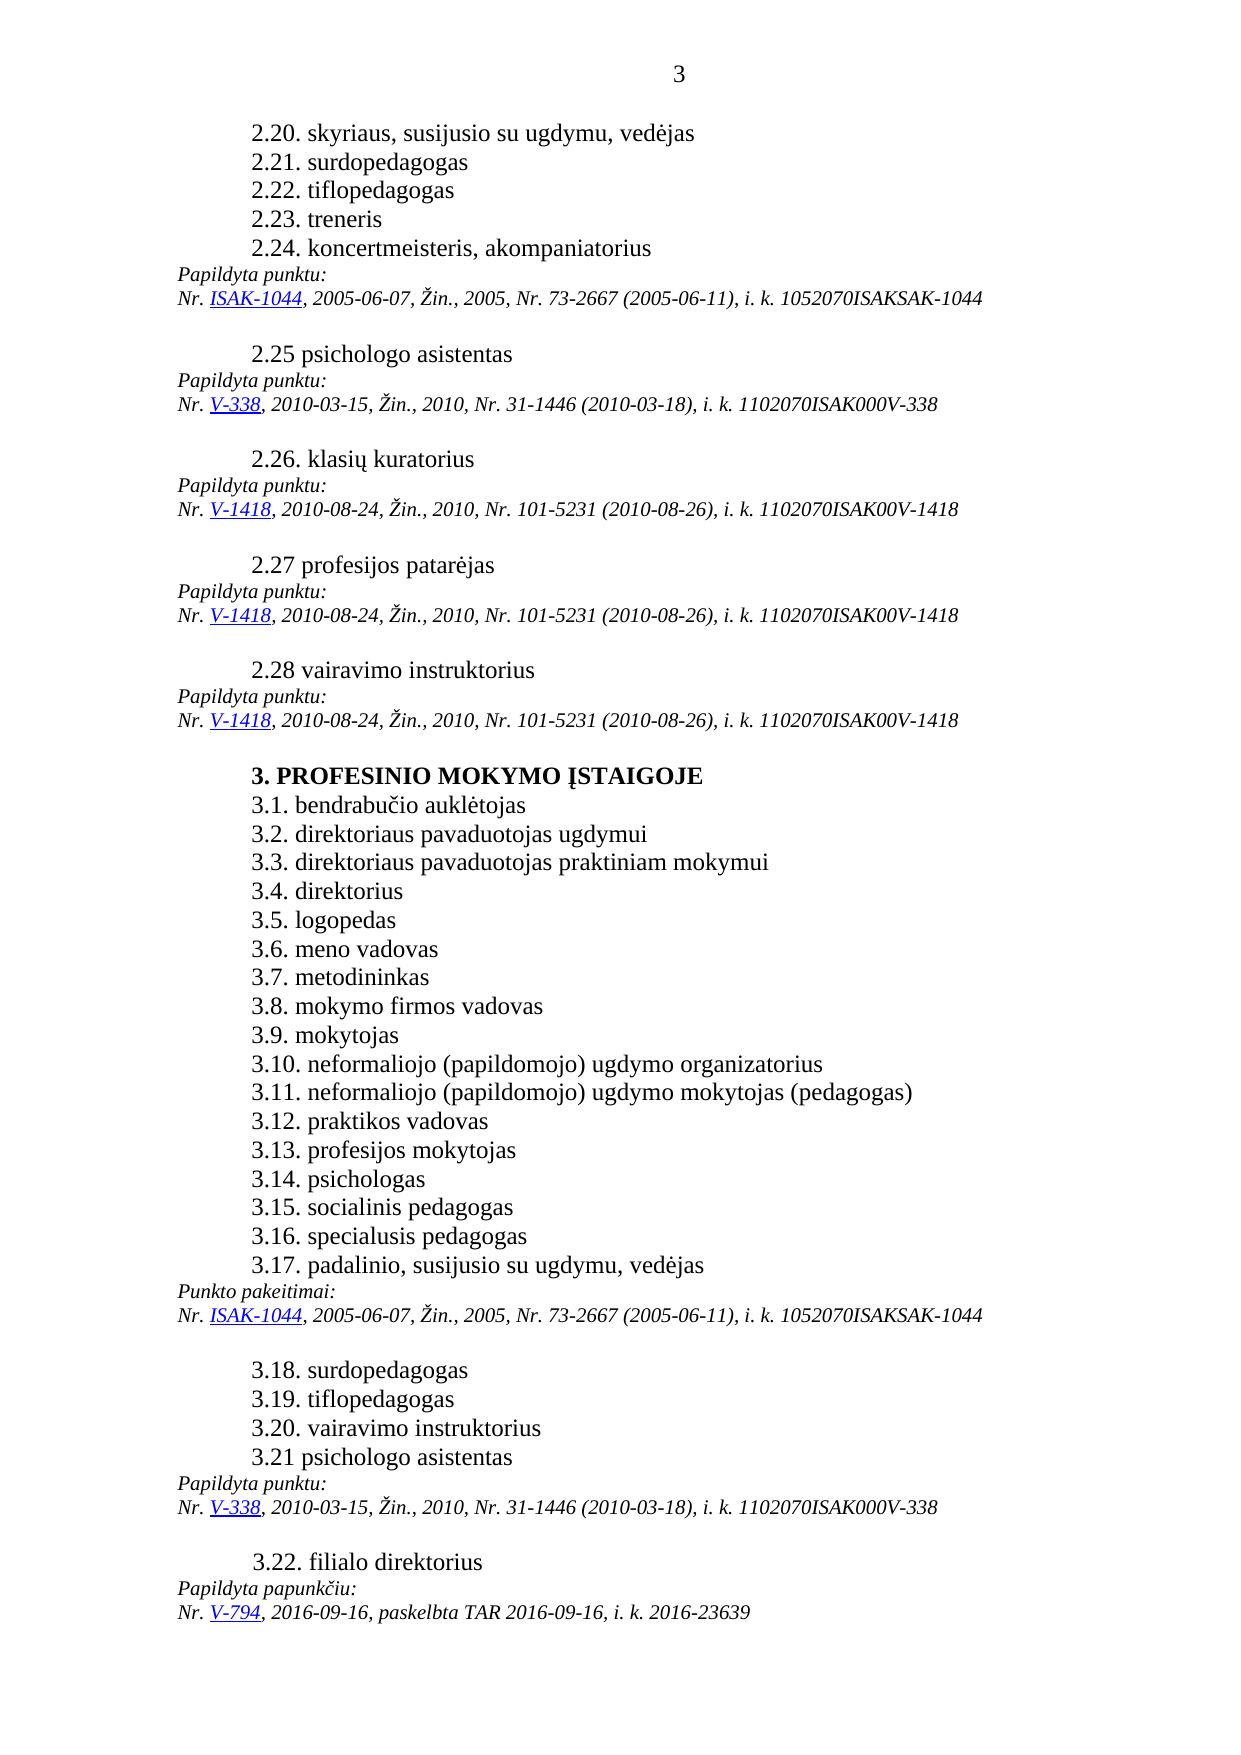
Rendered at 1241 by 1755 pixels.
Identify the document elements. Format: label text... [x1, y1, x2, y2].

text Punkto pakeitimai: [177, 1279, 1181, 1303]
text 3.13. profesijos mokytojas [177, 1135, 1181, 1164]
text 3. PROFESINIO MOKYMO ĮSTAIGOJE [177, 761, 1181, 790]
text Nr. V-1418, 2010-08-24, Žin., 2010, Nr. 101-5231 (2010-08-26), i. k. 1102070ISAK00V-1418 [177, 497, 1181, 521]
text 2.25 psichologo asistentas [177, 339, 1181, 367]
text Papildyta papunkčiu: [177, 1576, 1181, 1600]
text 3.10. neformaliojo (papildomojo) ugdymo organizatorius [177, 1049, 1181, 1077]
text 3.18. surdopedagogas [177, 1356, 1181, 1384]
text Nr. V-338, 2010-03-15, Žin., 2010, Nr. 31-1446 (2010-03-18), i. k. 1102070ISAK000V-338 [177, 1495, 1181, 1519]
text Nr. V-794, 2016-09-16, paskelbta TAR 2016-09-16, i. k. 2016-23639 [177, 1600, 1181, 1624]
text 3.5. logopedas [177, 905, 1181, 934]
text 3.15. socialinis pedagogas [177, 1192, 1181, 1221]
text Nr. ISAK-1044, 2005-06-07, Žin., 2005, Nr. 73-2667 (2005-06-11), i. k. 1052070ISAKSAK-1044 [177, 1303, 1181, 1327]
text 3.2. direktoriaus pavaduotojas ugdymui [177, 819, 1181, 847]
text Nr. V-1418, 2010-08-24, Žin., 2010, Nr. 101-5231 (2010-08-26), i. k. 1102070ISAK00V-1418 [177, 603, 1181, 627]
text 3.14. psichologas [177, 1164, 1181, 1192]
text 3.4. direktorius [177, 876, 1181, 905]
text Nr. V-1418, 2010-08-24, Žin., 2010, Nr. 101-5231 (2010-08-26), i. k. 1102070ISAK00V-1418 [177, 708, 1181, 732]
text 3.11. neformaliojo (papildomojo) ugdymo mokytojas (pedagogas) [177, 1077, 1181, 1106]
text Nr. ISAK-1044, 2005-06-07, Žin., 2005, Nr. 73-2667 (2005-06-11), i. k. 1052070ISAKSAK-1044 [177, 286, 1181, 310]
text 3.9. mokytojas [177, 1020, 1181, 1049]
text Papildyta punktu: [177, 262, 1181, 286]
text 3.12. praktikos vadovas [177, 1106, 1181, 1135]
text 2.23. treneris [177, 204, 1181, 233]
text 2.27 profesijos patarėjas [177, 550, 1181, 579]
text Papildyta punktu: [177, 1471, 1181, 1495]
text 2.20. skyriaus, susijusio su ugdymu, vedėjas [177, 118, 1181, 147]
text 2.21. surdopedagogas [177, 147, 1181, 176]
text 3.19. tiflopedagogas [177, 1384, 1181, 1413]
text 3.6. meno vadovas [177, 934, 1181, 962]
text Nr. V-338, 2010-03-15, Žin., 2010, Nr. 31-1446 (2010-03-18), i. k. 1102070ISAK000V-338 [177, 392, 1181, 416]
text 2.24. koncertmeisteris, akompaniatorius [177, 233, 1181, 262]
text 3.8. mokymo firmos vadovas [177, 991, 1181, 1020]
text Papildyta punktu: [177, 367, 1181, 392]
text 3.21 psichologo asistentas [177, 1442, 1181, 1471]
text Papildyta punktu: [177, 684, 1181, 708]
text 3.3. direktoriaus pavaduotojas praktiniam mokymui [177, 847, 1181, 876]
text 3.16. specialusis pedagogas [177, 1221, 1181, 1250]
text 3.1. bendrabučio auklėtojas [177, 790, 1181, 819]
text Papildyta punktu: [177, 579, 1181, 603]
text 3.7. metodininkas [177, 962, 1181, 991]
text 3.17. padalinio, susijusio su ugdymu, vedėjas [177, 1250, 1181, 1279]
text 2.22. tiflopedagogas [177, 176, 1181, 204]
text 3.22. filialo direktorius [177, 1547, 1181, 1576]
text Papildyta punktu: [177, 473, 1181, 497]
text 2.28 vairavimo instruktorius [177, 656, 1181, 684]
text 2.26. klasių kuratorius [177, 444, 1181, 473]
text 3.20. vairavimo instruktorius [177, 1413, 1181, 1442]
